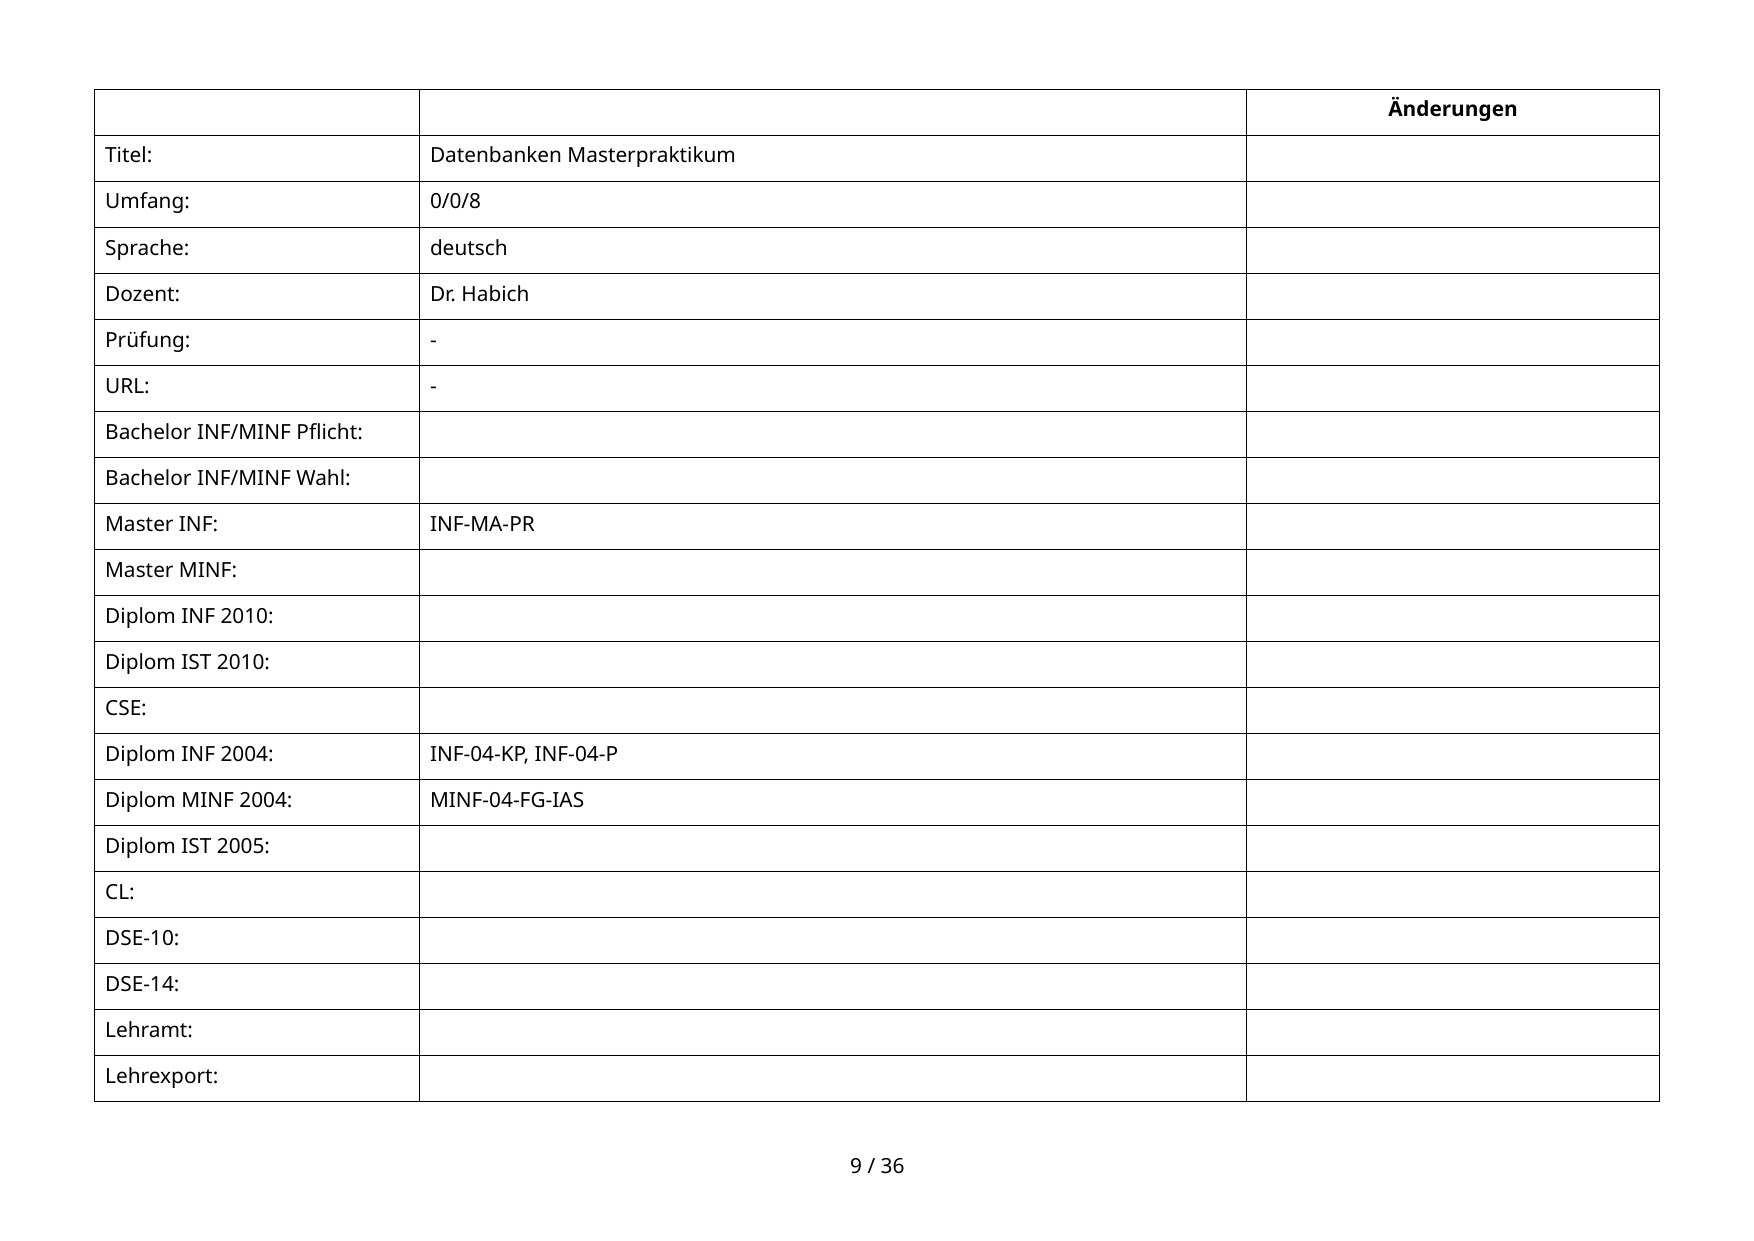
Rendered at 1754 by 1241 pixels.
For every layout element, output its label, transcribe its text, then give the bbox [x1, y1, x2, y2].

table_cell [1247, 366, 1659, 411]
table_cell Prüfung: [95, 320, 419, 365]
table_cell Diplom MINF 2004: [95, 780, 419, 825]
table_cell Lehrexport: [95, 1056, 419, 1101]
table_cell Diplom INF 2004: [95, 734, 419, 779]
table_cell deutsch [420, 228, 1246, 273]
table_cell [1247, 504, 1659, 549]
table_cell [420, 458, 1246, 503]
table_cell [1247, 642, 1659, 687]
table_cell Diplom IST 2005: [95, 826, 419, 871]
table_cell URL: [95, 366, 419, 411]
table_cell Master INF: [95, 504, 419, 549]
table_header [95, 90, 419, 134]
table_cell Bachelor INF/MINF Pflicht: [95, 412, 419, 457]
table_cell [1247, 228, 1659, 273]
table_cell Diplom IST 2010: [95, 642, 419, 687]
table_cell INF-04-KP, INF-04-P [420, 734, 1246, 779]
table_cell Titel: [95, 136, 419, 181]
table_cell INF-MA-PR [420, 504, 1246, 549]
table_cell [1247, 596, 1659, 641]
table_cell Bachelor INF/MINF Wahl: [95, 458, 419, 503]
table_cell MINF-04-FG-IAS [420, 780, 1246, 825]
table_cell [1247, 1010, 1659, 1055]
table_header [420, 90, 1246, 134]
table_cell Datenbanken Masterpraktikum [420, 136, 1246, 181]
table_cell [1247, 550, 1659, 595]
table_cell Dozent: [95, 274, 419, 319]
table_cell [1247, 458, 1659, 503]
table_cell DSE-10: [95, 918, 419, 963]
table_cell [420, 688, 1246, 733]
table_cell [420, 964, 1246, 1009]
table_cell [420, 1056, 1246, 1101]
table_cell [420, 826, 1246, 871]
table_cell [420, 918, 1246, 963]
table_cell [1247, 918, 1659, 963]
table_cell [1247, 826, 1659, 871]
table_cell [420, 412, 1246, 457]
table_cell [1247, 688, 1659, 733]
table_cell [1247, 136, 1659, 181]
table_cell [1247, 320, 1659, 365]
table_cell [420, 1010, 1246, 1055]
table_cell Master MINF: [95, 550, 419, 595]
table_header Änderungen [1247, 90, 1659, 134]
table_cell [1247, 1056, 1659, 1101]
table_cell DSE-14: [95, 964, 419, 1009]
table_cell - [420, 366, 1246, 411]
table_cell CL: [95, 872, 419, 917]
table_cell - [420, 320, 1246, 365]
table_cell [1247, 780, 1659, 825]
table_cell [420, 550, 1246, 595]
table_cell Umfang: [95, 182, 419, 227]
table_cell [1247, 412, 1659, 457]
table_cell Dr. Habich [420, 274, 1246, 319]
table_cell Lehramt: [95, 1010, 419, 1055]
table_cell Sprache: [95, 228, 419, 273]
table_cell 0/0/8 [420, 182, 1246, 227]
table_cell [1247, 182, 1659, 227]
table_cell [1247, 872, 1659, 917]
table_cell [1247, 274, 1659, 319]
table_cell CSE: [95, 688, 419, 733]
table_cell [1247, 734, 1659, 779]
table_cell Diplom INF 2010: [95, 596, 419, 641]
table_cell [420, 872, 1246, 917]
table_cell [420, 596, 1246, 641]
table_cell [420, 642, 1246, 687]
table_cell [1247, 964, 1659, 1009]
